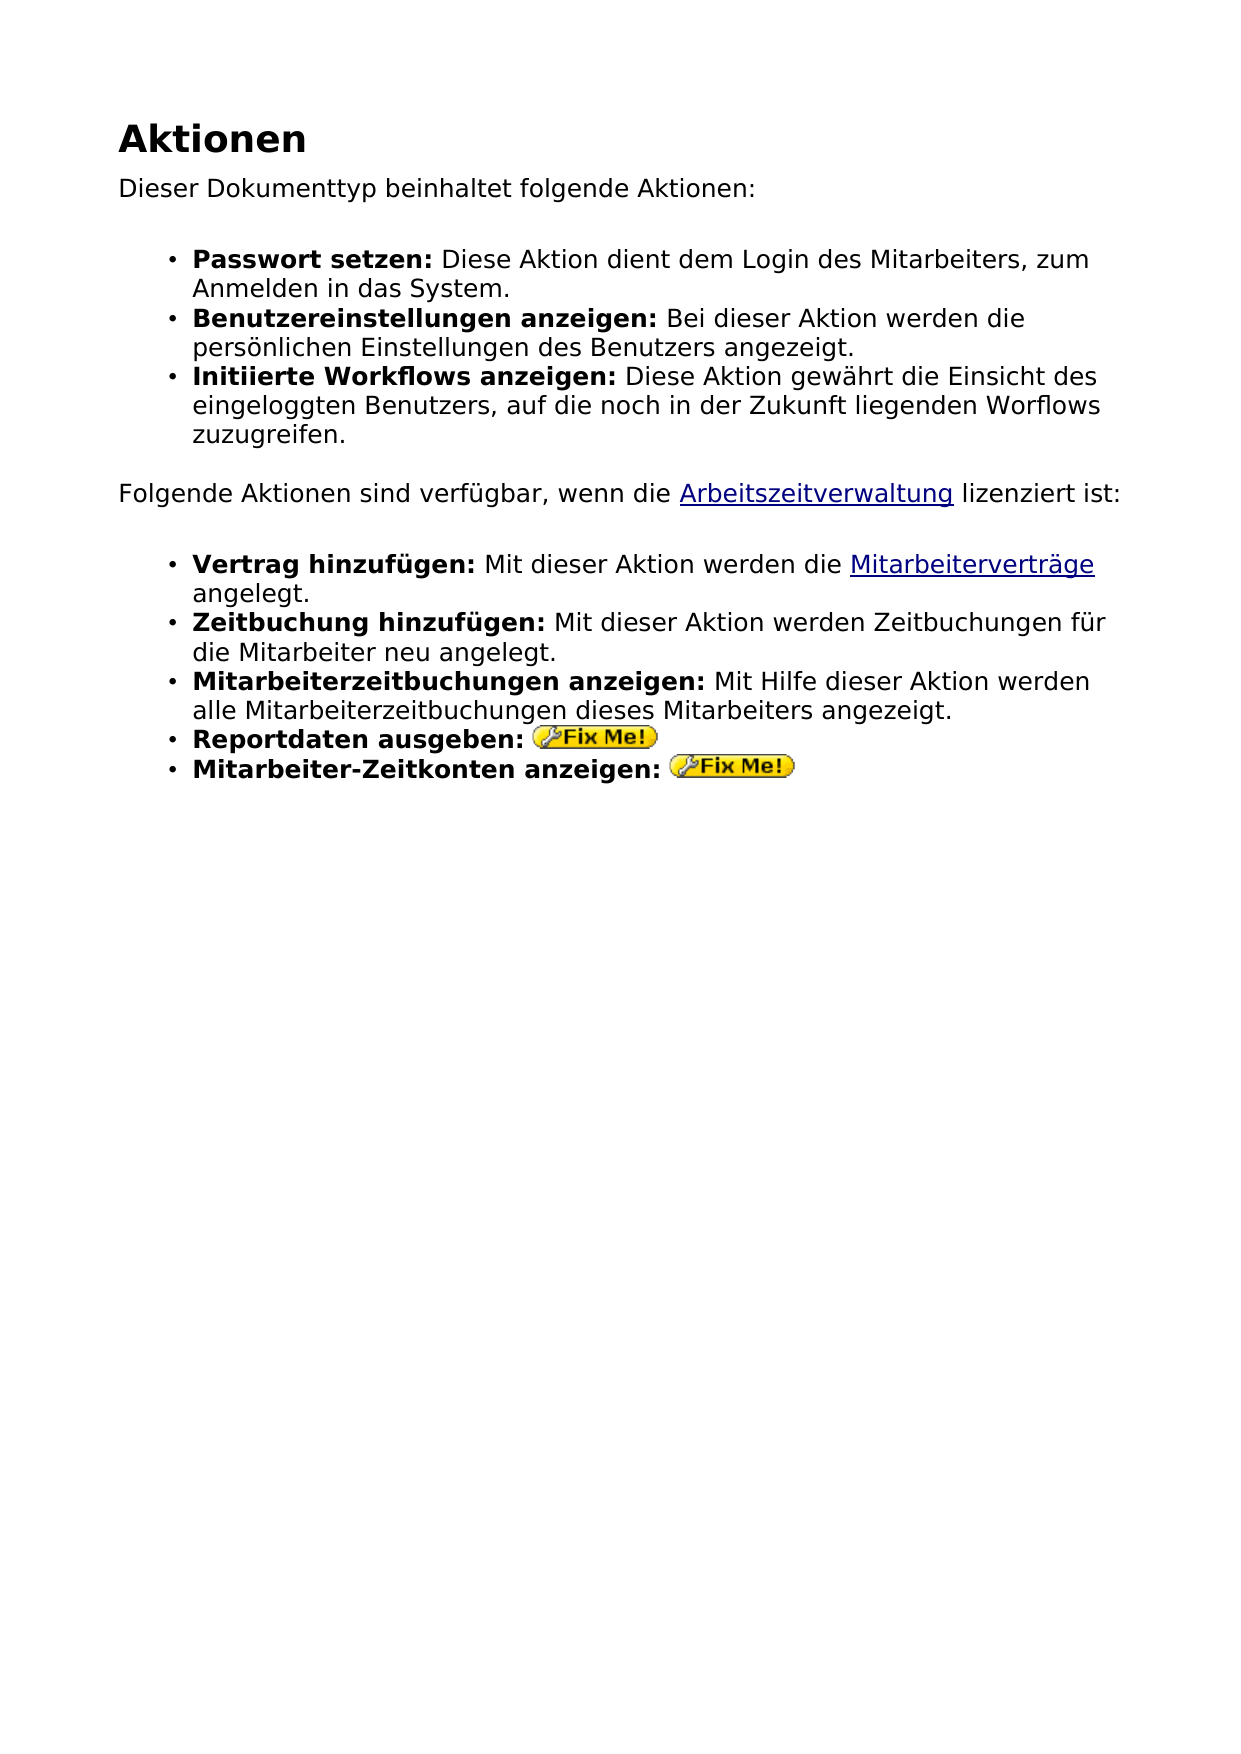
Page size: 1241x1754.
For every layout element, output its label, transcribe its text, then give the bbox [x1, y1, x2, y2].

subtitle Aktionen [118, 118, 1122, 162]
list Mitarbeiterzeitbuchungen anzeigen: Mit Hilfe dieser Aktion werden alle Mitarbeiterzeitbuchungen dieses Mitarbeiters angezeigt. [177, 667, 1122, 725]
list Reportdaten ausgeben: [177, 725, 1122, 754]
picture [669, 754, 795, 778]
list Benutzereinstellungen anzeigen: Bei dieser Aktion werden die persönlichen Einstellungen des Benutzers angezeigt. [177, 304, 1122, 362]
picture [532, 725, 658, 749]
list Initiierte Workflows anzeigen: Diese Aktion gewährt die Einsicht des eingeloggten Benutzers, auf die noch in der Zukunft liegenden Worflows zuzugreifen. [177, 362, 1122, 449]
list Mitarbeiter-Zeitkonten anzeigen: [177, 754, 1122, 784]
list Passwort setzen: Diese Aktion dient dem Login des Mitarbeiters, zum Anmelden in das System. [177, 245, 1122, 304]
text Dieser Dokumenttyp beinhaltet folgende Aktionen: [118, 174, 1122, 203]
list Vertrag hinzufügen: Mit dieser Aktion werden die Mitarbeiterverträge angelegt. [177, 550, 1122, 608]
list Zeitbuchung hinzufügen: Mit dieser Aktion werden Zeitbuchungen für die Mitarbeiter neu angelegt. [177, 608, 1122, 667]
text Folgende Aktionen sind verfügbar, wenn die Arbeitszeitverwaltung lizenziert ist: [118, 479, 1122, 508]
